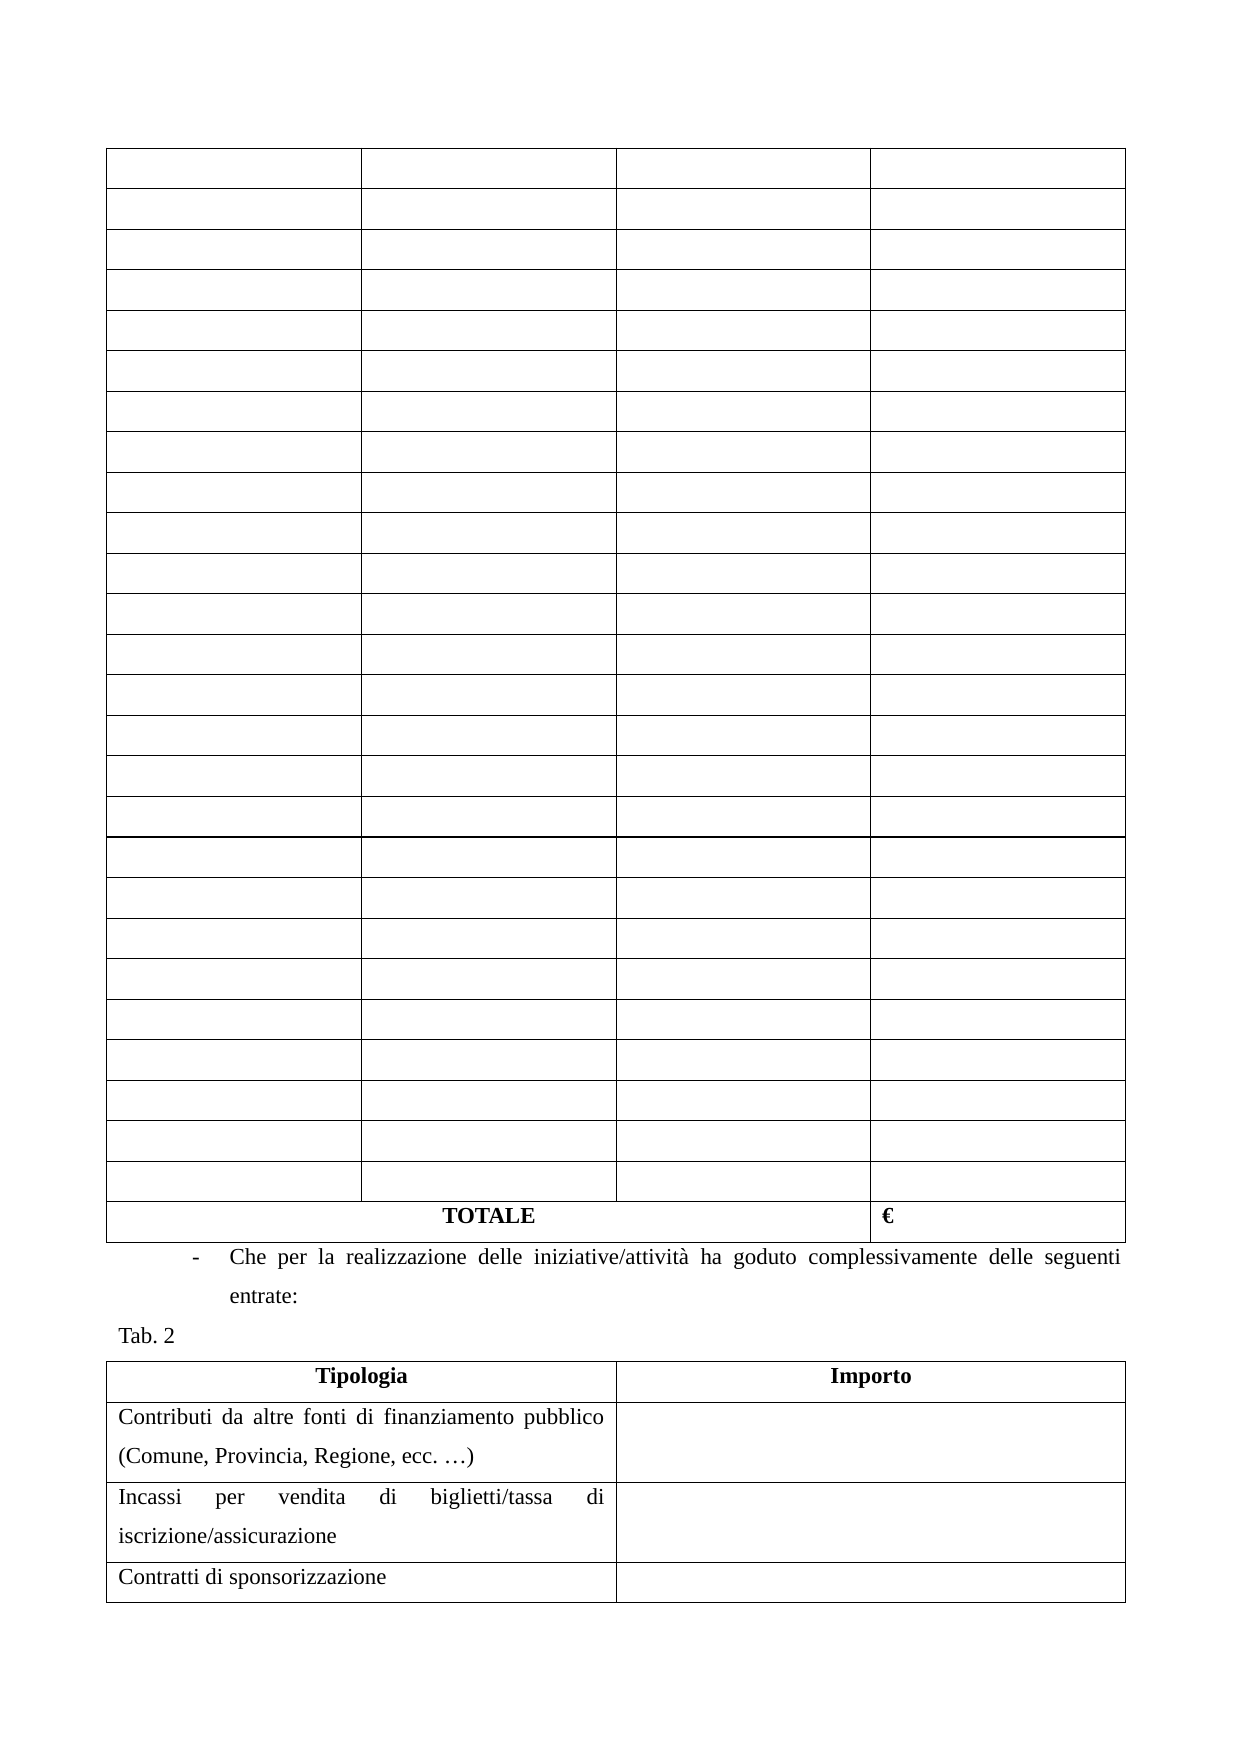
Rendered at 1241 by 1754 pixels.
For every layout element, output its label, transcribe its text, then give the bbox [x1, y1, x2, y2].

table_cell [871, 189, 1125, 229]
table_cell [617, 878, 870, 917]
table_cell [871, 513, 1125, 553]
table_cell [871, 959, 1125, 998]
table_cell [362, 432, 616, 472]
table_cell [871, 392, 1125, 431]
table_cell [871, 1081, 1125, 1120]
table_cell [362, 797, 616, 836]
list Che per la realizzazione delle iniziative/attività ha goduto complessivamente delle seguenti entrate: [192, 1243, 1122, 1308]
table_cell [617, 1000, 870, 1039]
table_cell [107, 230, 361, 269]
table_cell [871, 1000, 1125, 1039]
table_cell [871, 675, 1125, 715]
table_cell € [871, 1202, 1125, 1242]
table_cell [871, 1040, 1125, 1079]
table_cell [871, 1121, 1125, 1161]
table_cell [617, 1403, 1125, 1482]
table_cell [362, 513, 616, 553]
table_cell [871, 351, 1125, 391]
table_header Importo [617, 1362, 1125, 1402]
table_cell [871, 473, 1125, 512]
table_cell [871, 554, 1125, 593]
table_cell [617, 432, 870, 472]
table_cell [871, 756, 1125, 796]
table_cell [617, 473, 870, 512]
table_cell [107, 270, 361, 310]
table_cell [362, 838, 616, 877]
table_cell [871, 919, 1125, 958]
table_cell [617, 1081, 870, 1120]
table_cell [107, 797, 361, 836]
table_cell [871, 838, 1125, 877]
table_cell [362, 270, 616, 310]
table_cell [107, 432, 361, 472]
table_cell [362, 473, 616, 512]
table_cell [617, 716, 870, 755]
table_cell [107, 1121, 361, 1161]
table_cell [617, 554, 870, 593]
table_cell [617, 513, 870, 553]
table_cell [617, 149, 870, 188]
table_cell [107, 149, 361, 188]
table_cell [107, 554, 361, 593]
table_cell [362, 149, 616, 188]
table_cell [617, 1040, 870, 1079]
table_cell [107, 716, 361, 755]
table_cell [617, 270, 870, 310]
table_cell [362, 554, 616, 593]
table_cell [362, 756, 616, 796]
table_cell [871, 149, 1125, 188]
table_cell [617, 1563, 1125, 1602]
table_cell [107, 473, 361, 512]
table_cell [362, 351, 616, 391]
table_cell [362, 189, 616, 229]
table_cell [617, 189, 870, 229]
table_cell [617, 675, 870, 715]
table_cell [362, 1040, 616, 1079]
table_cell [107, 1081, 361, 1120]
table_cell [617, 959, 870, 998]
table_cell [362, 1162, 616, 1201]
table_cell [107, 919, 361, 958]
text Tab. 2 [118, 1322, 1122, 1348]
table_cell [362, 594, 616, 634]
table_cell [617, 756, 870, 796]
table_cell [107, 675, 361, 715]
table_cell [871, 230, 1125, 269]
table_cell [362, 675, 616, 715]
table_cell [107, 311, 361, 350]
table_cell [617, 1483, 1125, 1562]
table_cell [362, 230, 616, 269]
table_cell [617, 351, 870, 391]
table_cell [871, 635, 1125, 674]
table_cell [617, 594, 870, 634]
table_cell [871, 878, 1125, 917]
table_cell [107, 189, 361, 229]
table_cell [617, 838, 870, 877]
table_cell [617, 392, 870, 431]
table_cell [107, 1000, 361, 1039]
table_cell [107, 635, 361, 674]
table_cell [362, 1000, 616, 1039]
table_cell [617, 797, 870, 836]
table_cell [107, 392, 361, 431]
table_cell [107, 351, 361, 391]
table_cell Contratti di sponsorizzazione [107, 1563, 616, 1602]
table_cell [107, 1162, 361, 1201]
table_cell TOTALE [107, 1202, 870, 1242]
table_cell [107, 838, 361, 877]
table_cell [871, 270, 1125, 310]
table_cell [362, 311, 616, 350]
table_cell [362, 878, 616, 917]
table_cell [362, 716, 616, 755]
table_cell Incassi per vendita di biglietti/tassa di iscrizione/assicurazione [107, 1483, 616, 1562]
table_cell [107, 1040, 361, 1079]
table_cell [871, 797, 1125, 836]
table_header Tipologia [107, 1362, 616, 1402]
table_cell [107, 878, 361, 917]
table_cell [871, 716, 1125, 755]
table_cell [617, 311, 870, 350]
table_cell [362, 635, 616, 674]
table_cell [871, 594, 1125, 634]
table_cell [362, 392, 616, 431]
table_cell [617, 1162, 870, 1201]
table_cell [107, 756, 361, 796]
table_cell [107, 959, 361, 998]
table_cell Contributi da altre fonti di finanziamento pubblico (Comune, Provincia, Regione, ecc. …) [107, 1403, 616, 1482]
table_cell [871, 432, 1125, 472]
table_cell [107, 594, 361, 634]
table_cell [871, 311, 1125, 350]
table_cell [362, 959, 616, 998]
table_cell [617, 635, 870, 674]
table_cell [617, 230, 870, 269]
table_cell [362, 1121, 616, 1161]
table_cell [107, 513, 361, 553]
table_cell [617, 1121, 870, 1161]
table_cell [617, 919, 870, 958]
table_cell [362, 1081, 616, 1120]
table_cell [362, 919, 616, 958]
table_cell [871, 1162, 1125, 1201]
